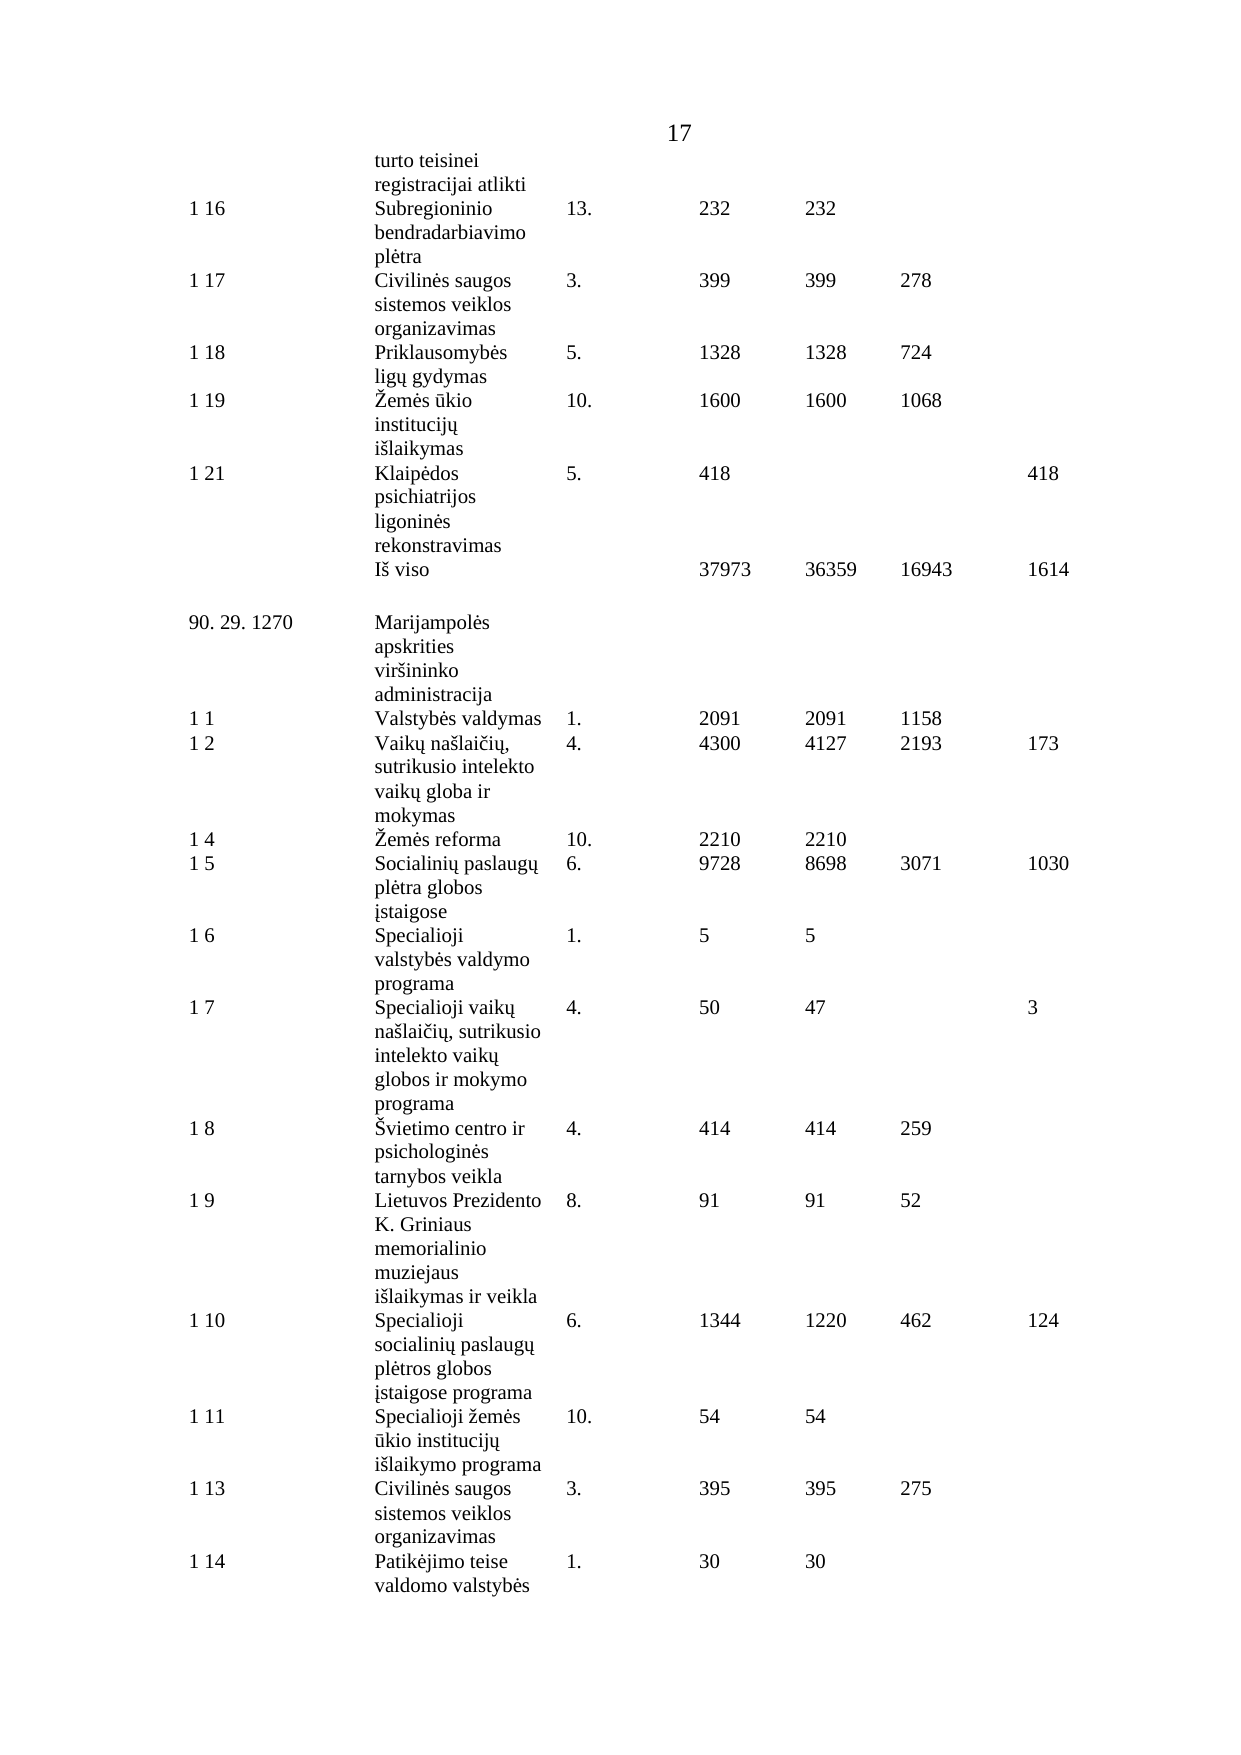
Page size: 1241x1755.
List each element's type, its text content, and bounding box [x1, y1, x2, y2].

table_cell 1 21 [177, 460, 363, 557]
table_cell 1 4 [177, 827, 363, 851]
table_cell Civilinės saugos sistemos veiklos organizavimas [363, 268, 555, 340]
table_cell [1016, 340, 1181, 388]
table_cell 418 [688, 460, 793, 557]
table_cell 10. [555, 388, 688, 460]
table_cell [1016, 1549, 1181, 1597]
table_cell Klaipėdos psichiatrijos ligoninės rekonstravimas [363, 460, 555, 557]
table_cell [889, 1549, 1016, 1597]
table_cell [1016, 1115, 1181, 1188]
table_cell 1220 [794, 1308, 889, 1404]
table_cell 13. [555, 196, 688, 268]
table_cell 30 [688, 1549, 793, 1597]
table_cell 1 1 [177, 706, 363, 730]
table_cell 1030 [1016, 851, 1181, 923]
table_cell 2193 [889, 730, 1016, 827]
table_cell 9728 [688, 851, 793, 923]
table_cell Iš viso [363, 557, 555, 610]
table_cell 414 [688, 1115, 793, 1188]
table_cell 1 14 [177, 1549, 363, 1597]
table_cell 37973 [688, 557, 793, 610]
table_cell 54 [794, 1404, 889, 1476]
table_cell 1068 [889, 388, 1016, 460]
table_cell 52 [889, 1188, 1016, 1308]
table_cell Specialioji žemės ūkio institucijų išlaikymo programa [363, 1404, 555, 1476]
table_cell 2091 [794, 706, 889, 730]
table_cell Lietuvos Prezidento K. Griniaus memorialinio muziejaus išlaikymas ir veikla [363, 1188, 555, 1308]
table_cell [794, 610, 889, 706]
table_cell 5. [555, 460, 688, 557]
table_cell [794, 460, 889, 557]
table_cell Specialioji vaikų našlaičių, sutrikusio intelekto vaikų globos ir mokymo programa [363, 995, 555, 1115]
table_cell 1 16 [177, 196, 363, 268]
table_cell 2210 [794, 827, 889, 851]
table_cell Marijampolės apskrities viršininko administracija [363, 610, 555, 706]
table_cell [1016, 388, 1181, 460]
table_cell turto teisinei registracijai atlikti [363, 148, 555, 196]
table_cell 1600 [794, 388, 889, 460]
table_cell 4. [555, 1115, 688, 1188]
table_cell 50 [688, 995, 793, 1115]
table_cell 3071 [889, 851, 1016, 923]
table_cell 1 7 [177, 995, 363, 1115]
table_cell 4. [555, 995, 688, 1115]
table_cell 1 10 [177, 1308, 363, 1404]
table_cell 173 [1016, 730, 1181, 827]
table_cell [1016, 1188, 1181, 1308]
table_cell [1016, 268, 1181, 340]
table_cell [889, 196, 1016, 268]
table_cell 724 [889, 340, 1016, 388]
table_cell [889, 923, 1016, 995]
table_cell 1 2 [177, 730, 363, 827]
table_cell Specialioji socialinių paslaugų plėtros globos įstaigose programa [363, 1308, 555, 1404]
table_cell [1016, 196, 1181, 268]
table_cell [889, 995, 1016, 1115]
table_cell [688, 148, 793, 196]
table_cell Civilinės saugos sistemos veiklos organizavimas [363, 1476, 555, 1548]
table_cell 10. [555, 827, 688, 851]
table_cell Vaikų našlaičių, sutrikusio intelekto vaikų globa ir mokymas [363, 730, 555, 827]
table_cell 1 9 [177, 1188, 363, 1308]
table_cell 2091 [688, 706, 793, 730]
table_cell 1328 [794, 340, 889, 388]
table_cell 418 [1016, 460, 1181, 557]
table_cell [177, 557, 363, 610]
table_cell 232 [688, 196, 793, 268]
table_cell 1 5 [177, 851, 363, 923]
table_cell 1 8 [177, 1115, 363, 1188]
table_cell [1016, 610, 1181, 706]
table_cell [555, 610, 688, 706]
table_cell [555, 557, 688, 610]
table_cell 6. [555, 1308, 688, 1404]
table_cell 1 19 [177, 388, 363, 460]
table_cell 1328 [688, 340, 793, 388]
table_cell [1016, 923, 1181, 995]
table_cell 5. [555, 340, 688, 388]
table_cell 1 18 [177, 340, 363, 388]
table_cell 47 [794, 995, 889, 1115]
table_cell [1016, 1404, 1181, 1476]
table_cell Specialioji valstybės valdymo programa [363, 923, 555, 995]
table_cell 30 [794, 1549, 889, 1597]
table_cell 1. [555, 1549, 688, 1597]
table_cell 54 [688, 1404, 793, 1476]
table_cell Žemės ūkio institucijų išlaikymas [363, 388, 555, 460]
table_cell 232 [794, 196, 889, 268]
table_cell Valstybės valdymas [363, 706, 555, 730]
table_cell 1 11 [177, 1404, 363, 1476]
table_cell 91 [688, 1188, 793, 1308]
table_cell 1 17 [177, 268, 363, 340]
table_cell Žemės reforma [363, 827, 555, 851]
table_cell [555, 148, 688, 196]
table_cell 124 [1016, 1308, 1181, 1404]
table_cell [889, 148, 1016, 196]
table_cell 3. [555, 268, 688, 340]
table_cell 1. [555, 923, 688, 995]
table_cell Patikėjimo teise valdomo valstybės [363, 1549, 555, 1597]
table_cell 8698 [794, 851, 889, 923]
table_cell 1344 [688, 1308, 793, 1404]
table_cell 259 [889, 1115, 1016, 1188]
table_cell 4127 [794, 730, 889, 827]
table_cell 36359 [794, 557, 889, 610]
table_cell [1016, 148, 1181, 196]
table_cell 399 [688, 268, 793, 340]
table_cell 10. [555, 1404, 688, 1476]
table_cell Subregioninio bendradarbiavimo plėtra [363, 196, 555, 268]
table_cell [177, 148, 363, 196]
table_cell [889, 460, 1016, 557]
table_cell 462 [889, 1308, 1016, 1404]
table_cell 6. [555, 851, 688, 923]
table_cell 1614 [1016, 557, 1181, 610]
table_cell 3 [1016, 995, 1181, 1115]
table_cell [1016, 706, 1181, 730]
table_cell 2210 [688, 827, 793, 851]
table_cell 4300 [688, 730, 793, 827]
table_cell 4. [555, 730, 688, 827]
table_cell 5 [688, 923, 793, 995]
table_cell Švietimo centro ir psichologinės tarnybos veikla [363, 1115, 555, 1188]
table_cell [794, 148, 889, 196]
table_cell 275 [889, 1476, 1016, 1548]
table_cell Priklausomybės ligų gydymas [363, 340, 555, 388]
table_cell [889, 610, 1016, 706]
table_cell [889, 827, 1016, 851]
table_cell 16943 [889, 557, 1016, 610]
table_cell 395 [794, 1476, 889, 1548]
table_cell Socialinių paslaugų plėtra globos įstaigose [363, 851, 555, 923]
table_cell [889, 1404, 1016, 1476]
table_cell [688, 610, 793, 706]
table_cell 3. [555, 1476, 688, 1548]
table_cell 90. 29. 1270 [177, 610, 363, 706]
table_cell 1600 [688, 388, 793, 460]
table_cell 5 [794, 923, 889, 995]
table_cell 1158 [889, 706, 1016, 730]
table_cell 278 [889, 268, 1016, 340]
table_cell 395 [688, 1476, 793, 1548]
table_cell 1 13 [177, 1476, 363, 1548]
table_cell 414 [794, 1115, 889, 1188]
table_cell 399 [794, 268, 889, 340]
table_cell [1016, 1476, 1181, 1548]
table_cell [1016, 827, 1181, 851]
table_cell 1. [555, 706, 688, 730]
table_cell 1 6 [177, 923, 363, 995]
table_cell 8. [555, 1188, 688, 1308]
table_cell 91 [794, 1188, 889, 1308]
